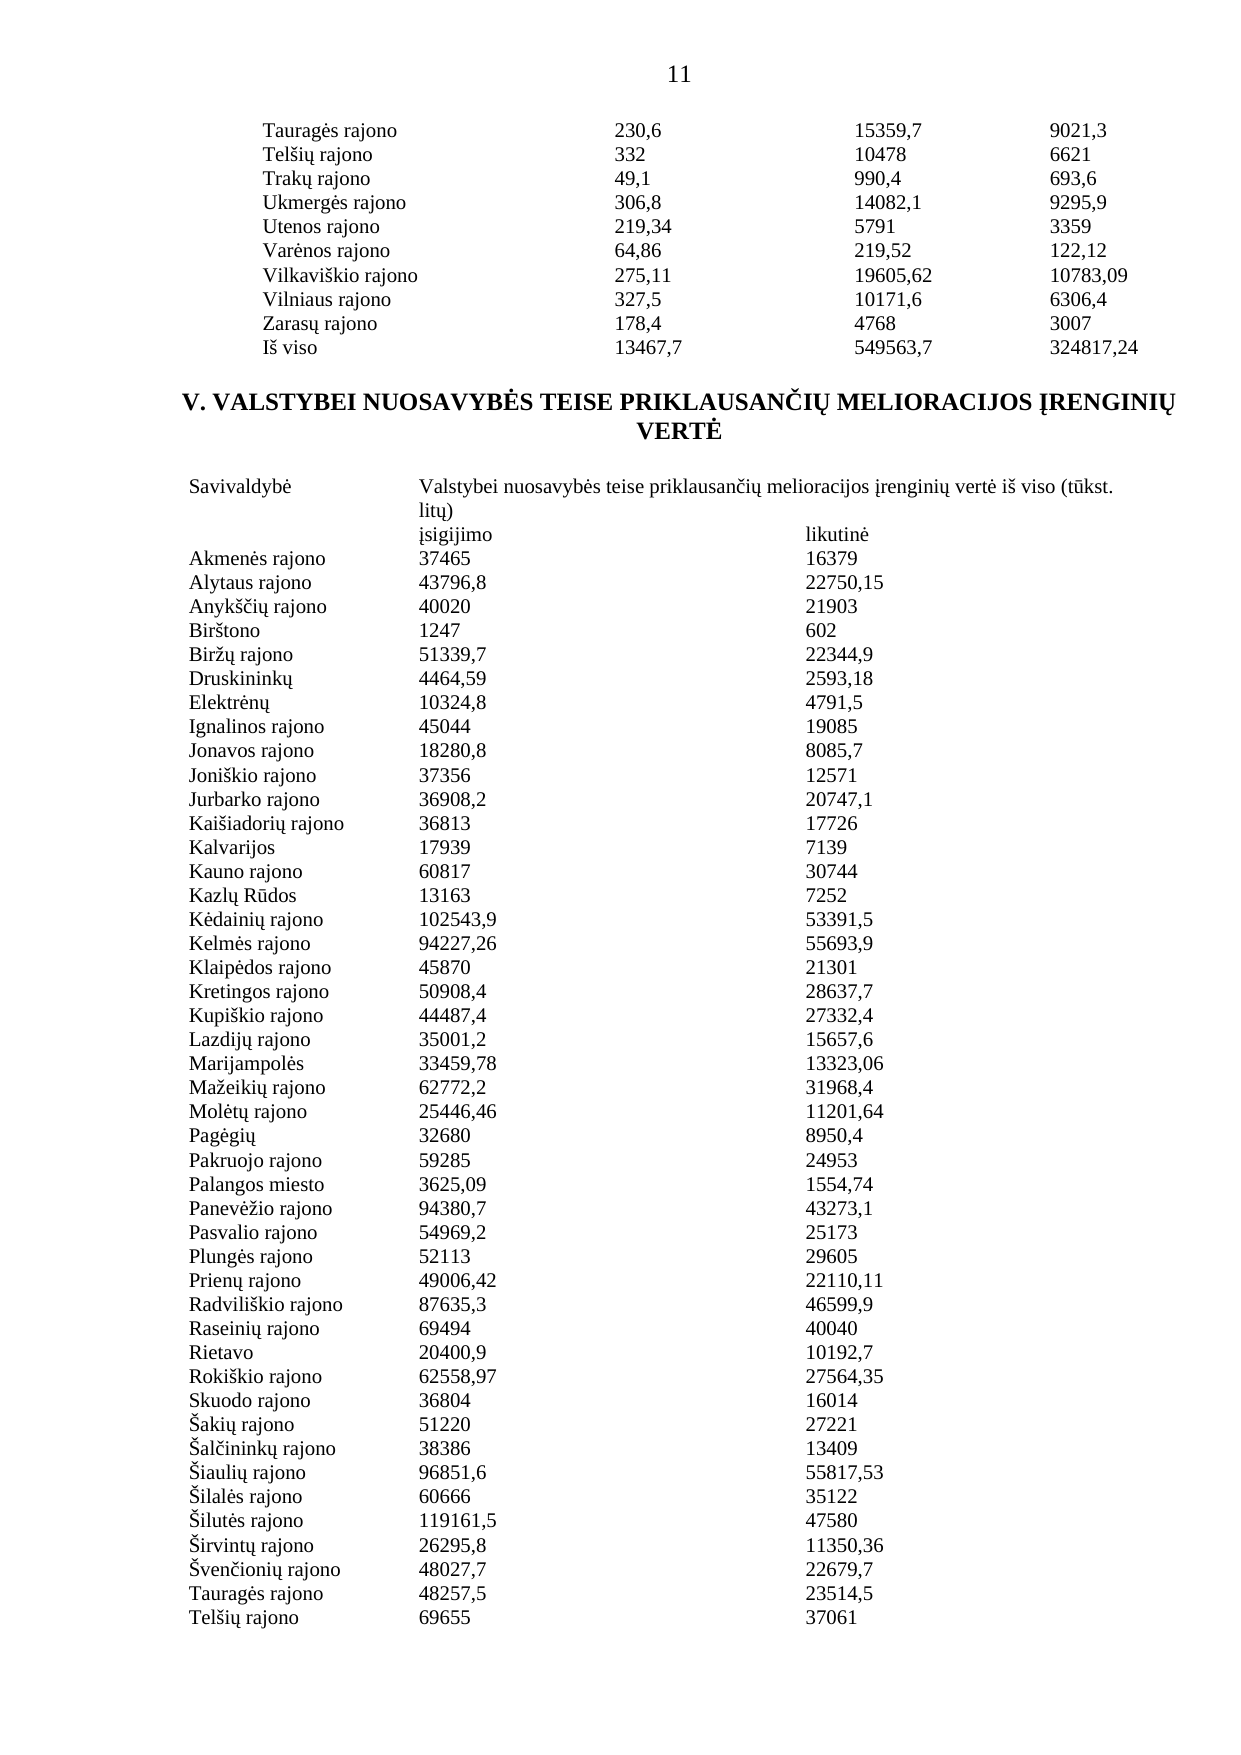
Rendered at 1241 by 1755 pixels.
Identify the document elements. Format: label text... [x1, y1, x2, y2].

table_cell Ukmergės rajono [177, 190, 529, 214]
table_cell Marijampolės [177, 1051, 407, 1075]
table_cell 19085 [794, 714, 1181, 738]
table_cell 60817 [407, 859, 794, 883]
table_cell 693,6 [964, 166, 1181, 190]
table_cell 27332,4 [794, 1003, 1181, 1027]
table_cell 45044 [407, 714, 794, 738]
table_cell Jurbarko rajono [177, 787, 407, 811]
table_cell 10478 [769, 142, 964, 166]
table_cell 32680 [407, 1124, 794, 1147]
table_cell 49006,42 [407, 1268, 794, 1292]
table_cell Molėtų rajono [177, 1099, 407, 1123]
table_cell 178,4 [529, 311, 769, 335]
table_cell 324817,24 [964, 335, 1181, 359]
table_cell Kelmės rajono [177, 931, 407, 955]
table_cell 20747,1 [794, 787, 1181, 811]
table_cell 12571 [794, 763, 1181, 787]
table_cell Mažeikių rajono [177, 1075, 407, 1099]
table_cell 45870 [407, 955, 794, 979]
table_cell įsigijimo [407, 522, 794, 546]
table_cell 29605 [794, 1244, 1181, 1268]
table_cell 33459,78 [407, 1051, 794, 1075]
table_cell Kalvarijos [177, 835, 407, 859]
table_cell 36908,2 [407, 787, 794, 811]
table_cell Kaišiadorių rajono [177, 811, 407, 835]
table_cell 602 [794, 618, 1181, 642]
table_cell 16379 [794, 546, 1181, 570]
table_cell 10192,7 [794, 1340, 1181, 1364]
table_cell Pakruojo rajono [177, 1148, 407, 1172]
table_cell 25173 [794, 1220, 1181, 1244]
table_cell 332 [529, 142, 769, 166]
table_cell 8085,7 [794, 739, 1181, 762]
table_cell 30744 [794, 859, 1181, 883]
table_cell 17939 [407, 835, 794, 859]
table_cell 4464,59 [407, 666, 794, 690]
table_cell Radviliškio rajono [177, 1292, 407, 1316]
table_cell 38386 [407, 1436, 794, 1460]
table_cell 35001,2 [407, 1027, 794, 1051]
table_cell Kretingos rajono [177, 979, 407, 1003]
table_cell Birštono [177, 618, 407, 642]
table_cell 55817,53 [794, 1460, 1181, 1484]
table_cell 13323,06 [794, 1051, 1181, 1075]
table_cell 87635,3 [407, 1292, 794, 1316]
table_cell 16014 [794, 1388, 1181, 1412]
table_cell 22344,9 [794, 642, 1181, 666]
table_cell Rietavo [177, 1340, 407, 1364]
table_cell 7139 [794, 835, 1181, 859]
table_cell 10783,09 [964, 263, 1181, 287]
table_cell 2593,18 [794, 666, 1181, 690]
table_cell Biržų rajono [177, 642, 407, 666]
table_cell 54969,2 [407, 1220, 794, 1244]
table_cell Telšių rajono [177, 1605, 407, 1629]
table_cell 37061 [794, 1605, 1181, 1629]
table_cell 60666 [407, 1484, 794, 1508]
table_cell 44487,4 [407, 1003, 794, 1027]
table_cell 13467,7 [529, 335, 769, 359]
table_cell 275,11 [529, 263, 769, 287]
table_cell Šakių rajono [177, 1412, 407, 1436]
table_cell 27221 [794, 1412, 1181, 1436]
table_cell 94380,7 [407, 1196, 794, 1220]
table_cell 10171,6 [769, 287, 964, 311]
table_cell Druskininkų [177, 666, 407, 690]
table_cell 230,6 [529, 118, 769, 142]
table_cell Telšių rajono [177, 142, 529, 166]
table_cell 26295,8 [407, 1533, 794, 1557]
table_cell 9021,3 [964, 118, 1181, 142]
table_cell Švenčionių rajono [177, 1557, 407, 1581]
table_cell 17726 [794, 811, 1181, 835]
table_cell 6621 [964, 142, 1181, 166]
table_cell 50908,4 [407, 979, 794, 1003]
table_cell Rokiškio rajono [177, 1364, 407, 1388]
table_cell 9295,9 [964, 190, 1181, 214]
table_cell 37356 [407, 763, 794, 787]
table_cell 3625,09 [407, 1172, 794, 1196]
table_cell Šalčininkų rajono [177, 1436, 407, 1460]
table_cell Šilalės rajono [177, 1484, 407, 1508]
table_cell 69494 [407, 1316, 794, 1340]
table_cell 22679,7 [794, 1557, 1181, 1581]
table_cell 306,8 [529, 190, 769, 214]
table_cell Šilutės rajono [177, 1509, 407, 1532]
table_cell 59285 [407, 1148, 794, 1172]
table_cell 11201,64 [794, 1099, 1181, 1123]
table_cell 43273,1 [794, 1196, 1181, 1220]
table_cell 62772,2 [407, 1075, 794, 1099]
table_cell Skuodo rajono [177, 1388, 407, 1412]
table_cell 46599,9 [794, 1292, 1181, 1316]
table_cell 36804 [407, 1388, 794, 1412]
table_cell 13163 [407, 883, 794, 907]
table_cell Pagėgių [177, 1124, 407, 1147]
table_cell 37465 [407, 546, 794, 570]
table_cell 62558,97 [407, 1364, 794, 1388]
table_cell Panevėžio rajono [177, 1196, 407, 1220]
table_cell 4791,5 [794, 690, 1181, 714]
table_cell 28637,7 [794, 979, 1181, 1003]
table_cell 31968,4 [794, 1075, 1181, 1099]
table_cell 49,1 [529, 166, 769, 190]
table_cell Kauno rajono [177, 859, 407, 883]
table_cell 119161,5 [407, 1509, 794, 1532]
table_cell 327,5 [529, 287, 769, 311]
table_cell 990,4 [769, 166, 964, 190]
table_cell 8950,4 [794, 1124, 1181, 1147]
table_cell 55693,9 [794, 931, 1181, 955]
table_cell 122,12 [964, 239, 1181, 262]
table_cell Plungės rajono [177, 1244, 407, 1268]
table_cell 48257,5 [407, 1581, 794, 1605]
table_cell 22110,11 [794, 1268, 1181, 1292]
table_cell Alytaus rajono [177, 570, 407, 594]
table_cell 48027,7 [407, 1557, 794, 1581]
table_cell Pasvalio rajono [177, 1220, 407, 1244]
table_header Valstybei nuosavybės teise priklausančių melioracijos įrenginių vertė iš viso (tūkst. litų) [407, 474, 1181, 522]
table_cell 102543,9 [407, 907, 794, 931]
table_cell Klaipėdos rajono [177, 955, 407, 979]
table_cell Tauragės rajono [177, 118, 529, 142]
table_cell 94227,26 [407, 931, 794, 955]
table_cell 20400,9 [407, 1340, 794, 1364]
table_cell 21301 [794, 955, 1181, 979]
table_cell Vilkaviškio rajono [177, 263, 529, 287]
table_cell 13409 [794, 1436, 1181, 1460]
table_cell 549563,7 [769, 335, 964, 359]
table_cell Kupiškio rajono [177, 1003, 407, 1027]
table_cell 24953 [794, 1148, 1181, 1172]
table_cell Trakų rajono [177, 166, 529, 190]
table_cell 19605,62 [769, 263, 964, 287]
table_cell 25446,46 [407, 1099, 794, 1123]
table_cell 21903 [794, 594, 1181, 618]
table_cell Palangos miesto [177, 1172, 407, 1196]
table_cell 69655 [407, 1605, 794, 1629]
table_cell 7252 [794, 883, 1181, 907]
table_cell Vilniaus rajono [177, 287, 529, 311]
table_cell Tauragės rajono [177, 1581, 407, 1605]
table_cell 51220 [407, 1412, 794, 1436]
table_cell 14082,1 [769, 190, 964, 214]
table_cell 5791 [769, 214, 964, 238]
table_cell 27564,35 [794, 1364, 1181, 1388]
table_cell 40040 [794, 1316, 1181, 1340]
table_cell Jonavos rajono [177, 739, 407, 762]
table_header Savivaldybė [177, 474, 407, 546]
table_cell likutinė [794, 522, 1181, 546]
table_cell Anykščių rajono [177, 594, 407, 618]
table_cell Akmenės rajono [177, 546, 407, 570]
table_cell Elektrėnų [177, 690, 407, 714]
table_cell 219,52 [769, 239, 964, 262]
table_cell 40020 [407, 594, 794, 618]
table_cell 35122 [794, 1484, 1181, 1508]
table_cell 15657,6 [794, 1027, 1181, 1051]
table_cell 10324,8 [407, 690, 794, 714]
table_cell Utenos rajono [177, 214, 529, 238]
table_cell 15359,7 [769, 118, 964, 142]
table_cell 3359 [964, 214, 1181, 238]
table_cell Zarasų rajono [177, 311, 529, 335]
text V. VALSTYBEI NUOSAVYBĖS TEISE PRIKLAUSANČIŲ MELIORACIJOS ĮRENGINIŲ VERTĖ [177, 387, 1181, 445]
table_cell 3007 [964, 311, 1181, 335]
table_cell 43796,8 [407, 570, 794, 594]
table_cell 96851,6 [407, 1460, 794, 1484]
table_cell Iš viso [177, 335, 529, 359]
table_cell 53391,5 [794, 907, 1181, 931]
table_cell 1554,74 [794, 1172, 1181, 1196]
table_cell Raseinių rajono [177, 1316, 407, 1340]
table_cell Lazdijų rajono [177, 1027, 407, 1051]
table_cell 22750,15 [794, 570, 1181, 594]
table_cell Kėdainių rajono [177, 907, 407, 931]
table_cell Kazlų Rūdos [177, 883, 407, 907]
table_cell 11350,36 [794, 1533, 1181, 1557]
table_cell 1247 [407, 618, 794, 642]
table_cell 219,34 [529, 214, 769, 238]
table_cell 18280,8 [407, 739, 794, 762]
table_cell Joniškio rajono [177, 763, 407, 787]
table_cell Prienų rajono [177, 1268, 407, 1292]
table_cell 4768 [769, 311, 964, 335]
table_cell 52113 [407, 1244, 794, 1268]
table_cell 47580 [794, 1509, 1181, 1532]
table_cell 36813 [407, 811, 794, 835]
table_cell Širvintų rajono [177, 1533, 407, 1557]
table_cell 51339,7 [407, 642, 794, 666]
table_cell Ignalinos rajono [177, 714, 407, 738]
table_cell 64,86 [529, 239, 769, 262]
table_cell Varėnos rajono [177, 239, 529, 262]
table_cell 6306,4 [964, 287, 1181, 311]
table_cell 23514,5 [794, 1581, 1181, 1605]
table_cell Šiaulių rajono [177, 1460, 407, 1484]
